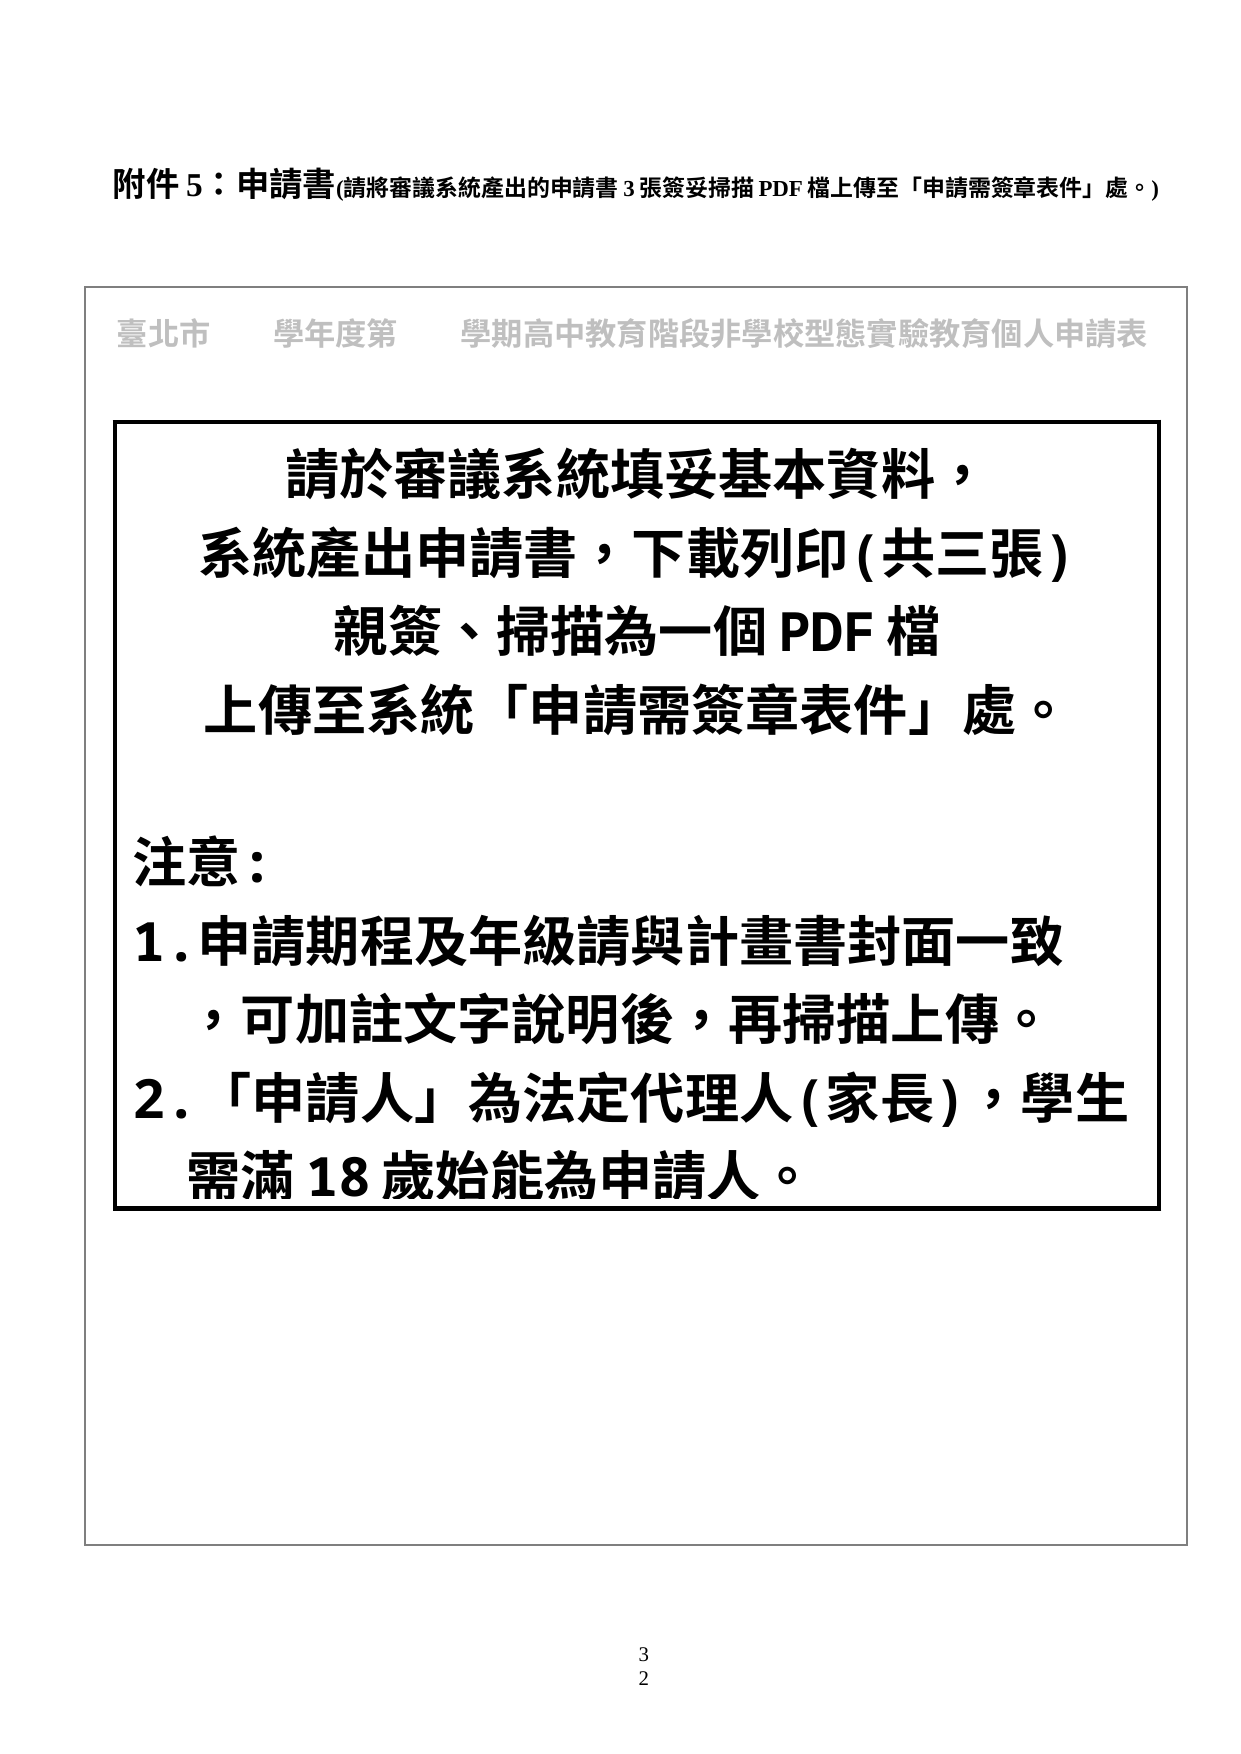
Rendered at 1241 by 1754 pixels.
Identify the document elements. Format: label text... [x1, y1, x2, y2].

text 注意: [132, 820, 1142, 898]
text 上傳至系統「申請需簽章表件」處。 [132, 667, 1142, 746]
text 2.「申請人」為法定代理人(家長)，學生需滿18歲始能為申請人。 [132, 1055, 1142, 1199]
text 系統產出申請書，下載列印(共三張) [132, 510, 1142, 589]
text 臺北市 學年度第 學期高中教育階段非學校型態實驗教育個人申請表 [98, 309, 1167, 355]
text 1.申請期程及年級請與計畫書封面一致 [132, 898, 1142, 977]
text 請於審議系統填妥基本資料， [132, 432, 1142, 510]
text ，可加註文字說明後，再掃描上傳。 [132, 977, 1142, 1055]
text 親簽、掃描為一個PDF檔 [132, 589, 1142, 667]
text 附件5：申請書(請將審議系統產出的申請書3張簽妥掃描PDF檔上傳至「申請需簽章表件」處。) [112, 140, 1167, 203]
